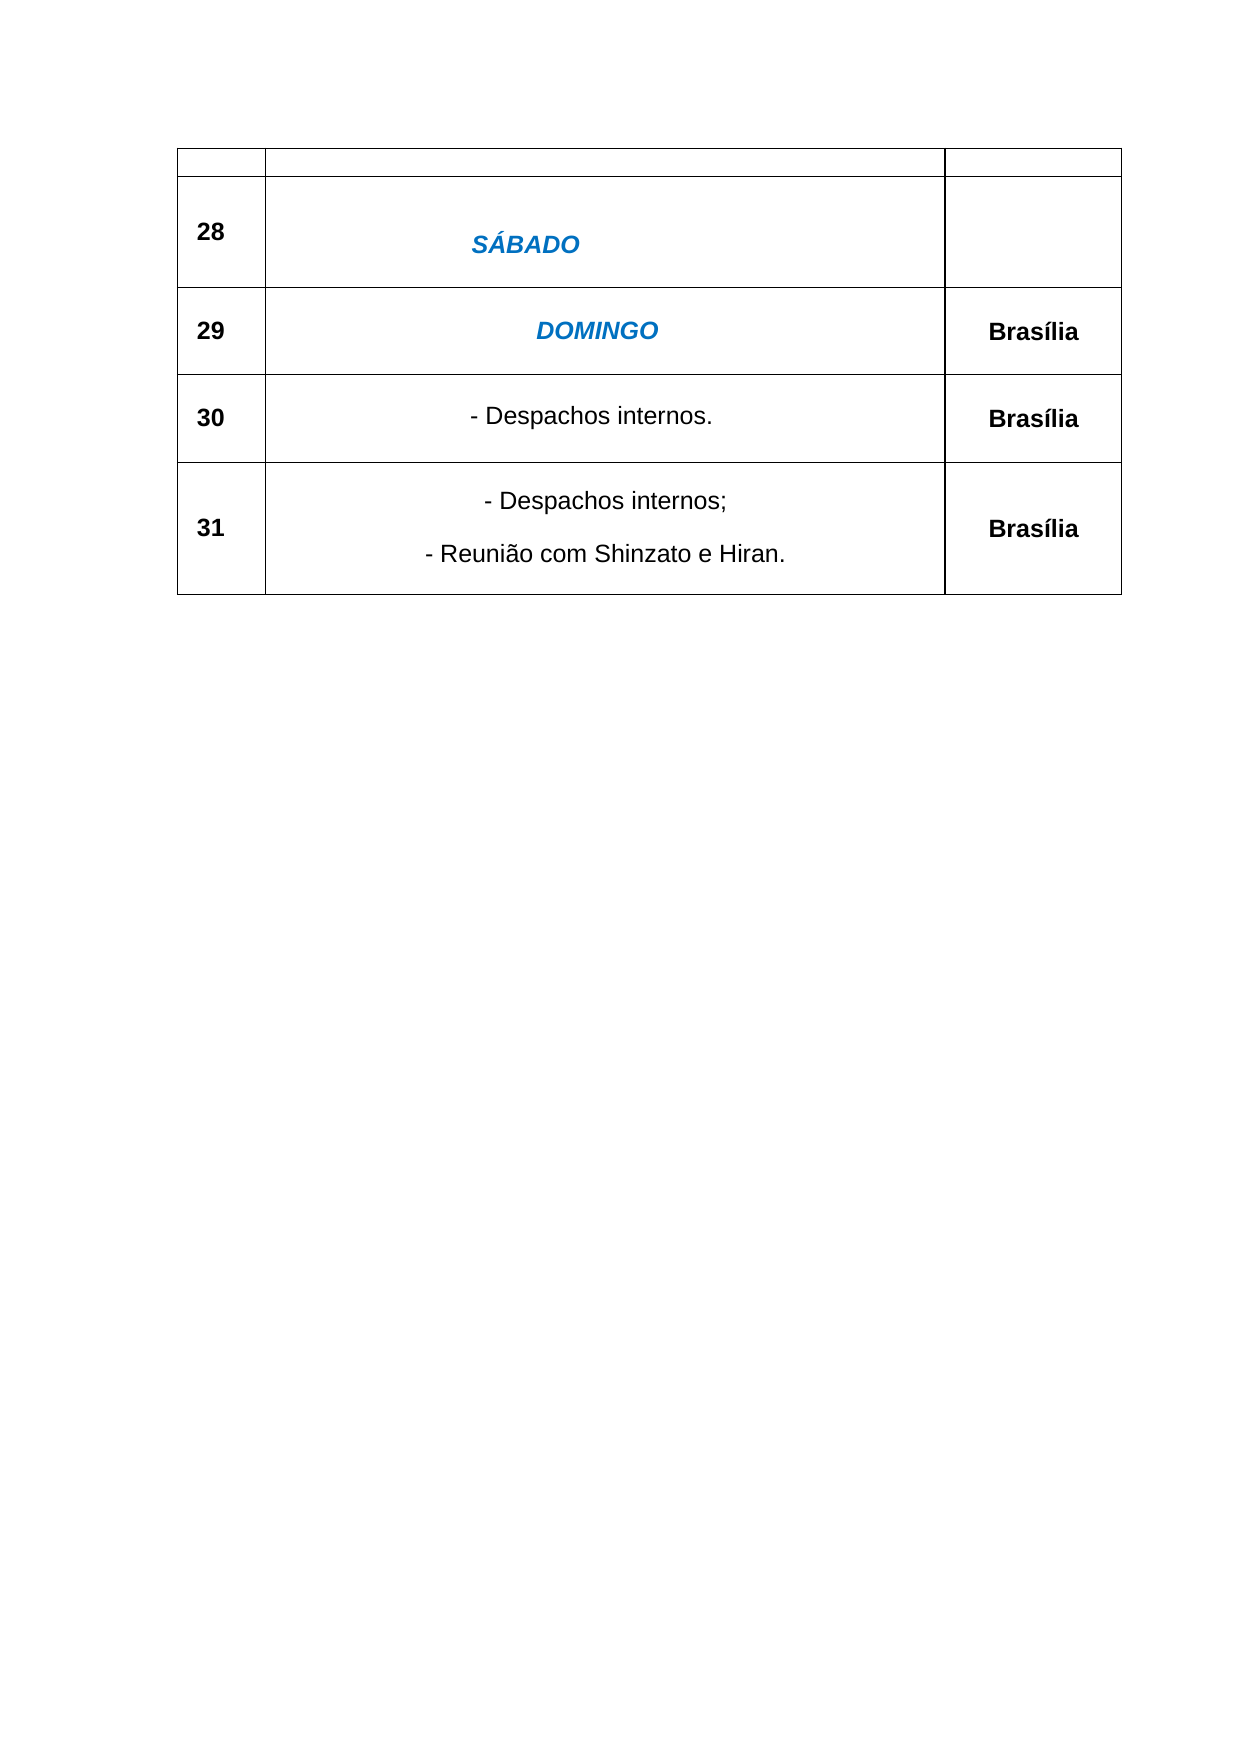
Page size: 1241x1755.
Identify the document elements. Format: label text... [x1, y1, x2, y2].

table_cell Brasília [946, 375, 1121, 462]
table_cell [946, 177, 1121, 287]
table_cell [178, 149, 265, 176]
table_cell SÁBADO [266, 177, 944, 287]
table_cell Brasília [946, 288, 1121, 374]
table_cell - Despachos internos. [266, 375, 944, 462]
table_cell [946, 149, 1121, 176]
table_cell 29 [178, 288, 265, 374]
table_cell 28 [178, 177, 265, 287]
table_cell Brasília [946, 463, 1121, 594]
table_cell DOMINGO [266, 288, 944, 374]
table_cell 31 [178, 463, 265, 594]
table_cell - Despachos internos; - Reunião com Shinzato e Hiran. [266, 463, 944, 594]
table_cell 30 [178, 375, 265, 462]
table_cell [266, 149, 944, 176]
